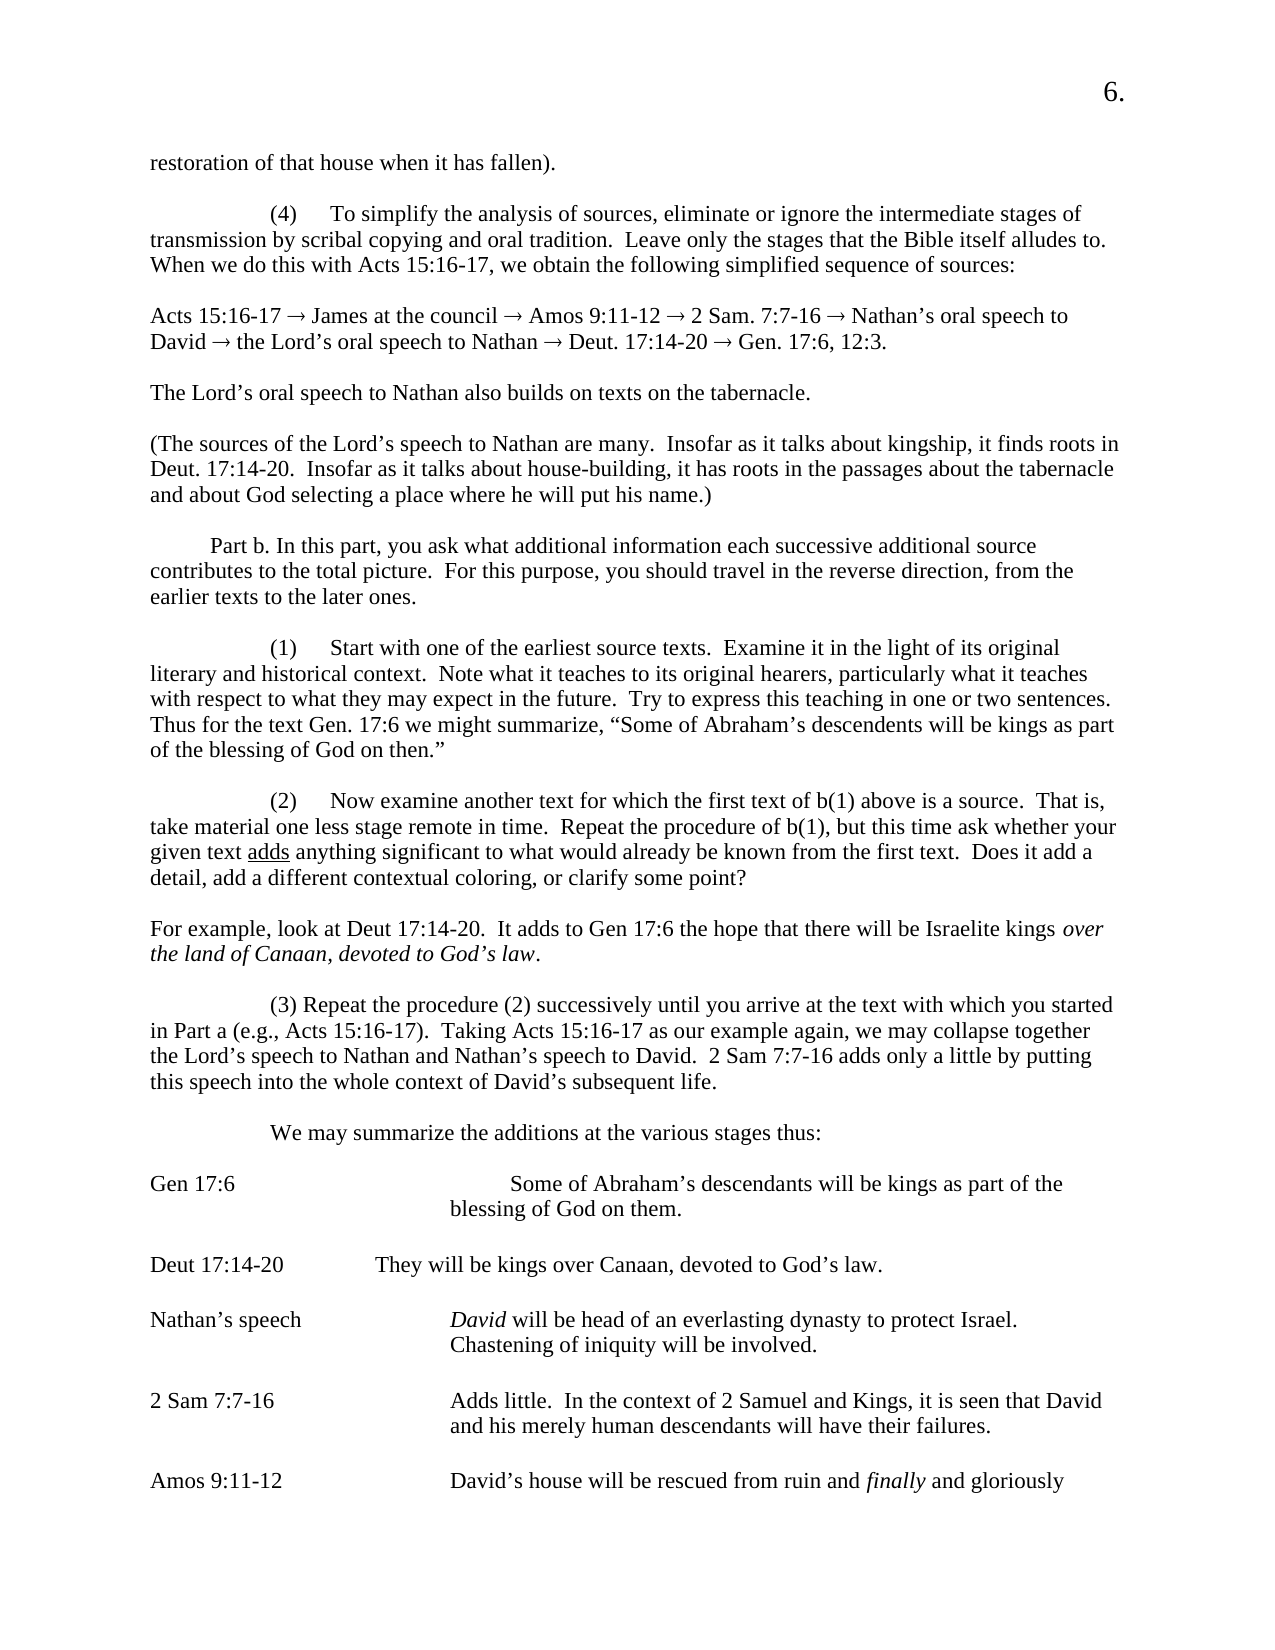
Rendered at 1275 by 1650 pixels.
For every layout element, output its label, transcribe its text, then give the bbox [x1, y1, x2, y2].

text restoration of that house when it has fallen). [150, 150, 1125, 176]
text For example, look at Deut 17:14-20. It adds to Gen 17:6 the hope that there will be Israelite kings over the land of Canaan, devoted to God’s law. [150, 916, 1125, 967]
text (4) To simplify the analysis of sources, eliminate or ignore the intermediate stages of transmission by scribal copying and oral tradition. Leave only the stages that the Bible itself alludes to. When we do this with Acts 15:16-17, we obtain the following simplified sequence of sources: [150, 201, 1125, 278]
text (3) Repeat the procedure (2) successively until you arrive at the text with which you started in Part a (e.g., Acts 15:16-17). Taking Acts 15:16-17 as our example again, we may collapse together the Lord’s speech to Nathan and Nathan’s speech to David. 2 Sam 7:7-16 adds only a little by putting this speech into the whole context of David’s subsequent life. [150, 992, 1125, 1094]
text Acts 15:16-17 ® James at the council ® Amos 9:11-12 ® 2 Sam. 7:7-16 ® Nathan’s oral speech to David ® the Lord’s oral speech to Nathan ® Deut. 17:14-20 ® Gen. 17:6, 12:3. [150, 303, 1125, 354]
text We may summarize the additions at the various stages thus: [150, 1120, 1125, 1145]
text Gen 17:6 Some of Abraham’s descendants will be kings as part of the blessing of God on them. [150, 1171, 1125, 1222]
text Deut 17:14-20 They will be kings over Canaan, devoted to God’s law. [150, 1252, 1125, 1277]
text The Lord’s oral speech to Nathan also builds on texts on the tabernacle. [150, 380, 1125, 405]
text Amos 9:11-12 David’s house will be rescued from ruin and finally and gloriously [150, 1468, 1125, 1494]
text Nathan’s speech David will be head of an everlasting dynasty to protect Israel. Chastening of iniquity will be involved. [150, 1307, 1125, 1358]
text (2) Now examine another text for which the first text of b(1) above is a source. That is, take material one less stage remote in time. Repeat the procedure of b(1), but this time ask whether your given text adds anything significant to what would already be known from the first text. Does it add a detail, add a different contextual coloring, or clarify some point? [150, 788, 1125, 890]
text (The sources of the Lord’s speech to Nathan are many. Insofar as it talks about kingship, it finds roots in Deut. 17:14-20. Insofar as it talks about house-building, it has roots in the passages about the tabernacle and about God selecting a place where he will put his name.) [150, 431, 1125, 507]
text (1) Start with one of the earliest source texts. Examine it in the light of its original literary and historical context. Note what it teaches to its original hearers, particularly what it teaches with respect to what they may expect in the future. Try to express this teaching in one or two sentences. Thus for the text Gen. 17:6 we might summarize, “Some of Abraham’s descendents will be kings as part of the blessing of God on then.” [150, 635, 1125, 762]
text 2 Sam 7:7-16 Adds little. In the context of 2 Samuel and Kings, it is seen that David and his merely human descendants will have their failures. [150, 1387, 1125, 1438]
text Part b. In this part, you ask what additional information each successive additional source contributes to the total picture. For this purpose, you should travel in the reverse direction, from the earlier texts to the later ones. [150, 533, 1125, 609]
